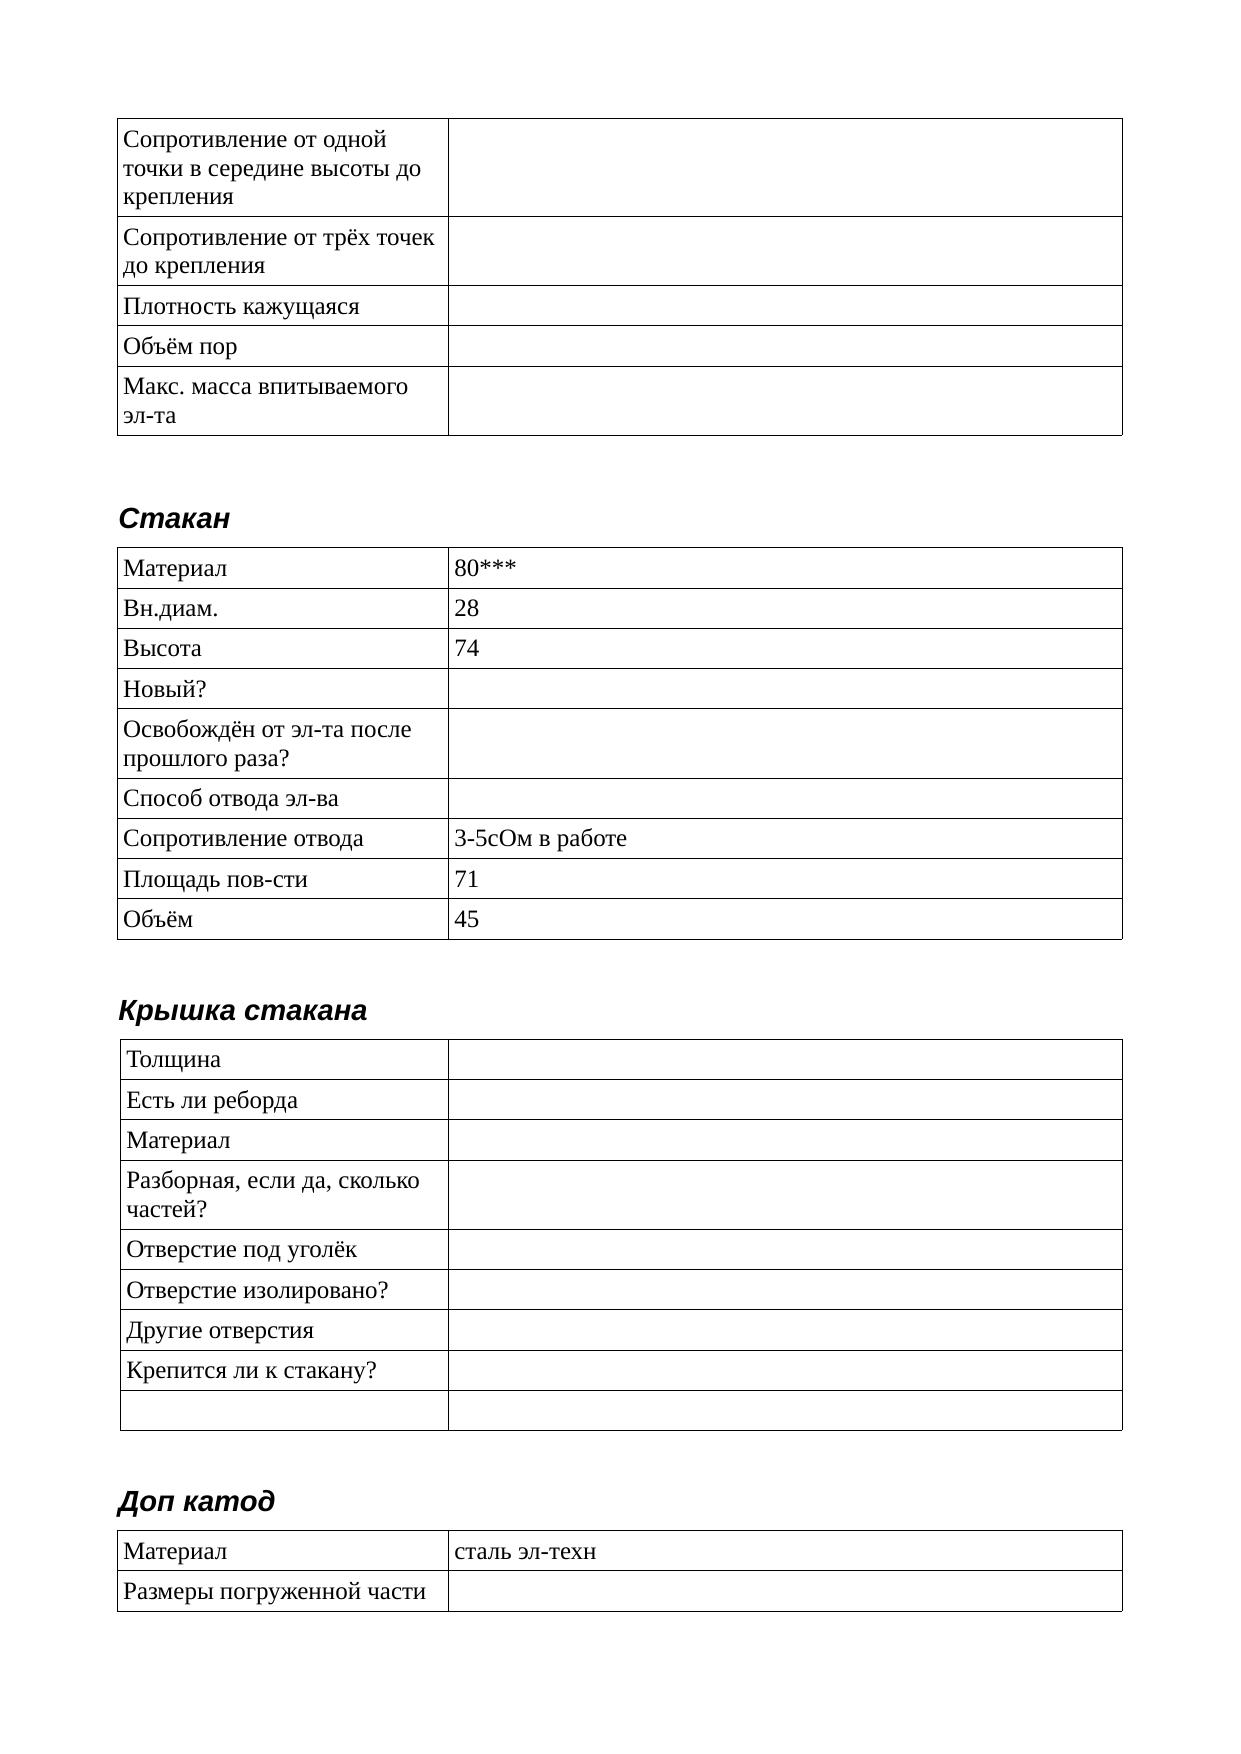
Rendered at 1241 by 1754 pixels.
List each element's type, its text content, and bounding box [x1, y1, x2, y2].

table_cell Крепится ли к стакану? [121, 1351, 448, 1390]
table_cell [449, 779, 1122, 818]
subtitle Доп катод [118, 1484, 1122, 1517]
table_cell [121, 1391, 448, 1430]
table_header Материал [118, 1531, 448, 1570]
table_cell Способ отвода эл-ва [118, 779, 448, 818]
table_cell [449, 1080, 1122, 1119]
table_header [449, 1040, 1122, 1079]
table_cell [449, 709, 1122, 777]
table_cell Размеры погруженной части [118, 1571, 448, 1611]
table_cell [449, 1120, 1122, 1159]
table_cell Другие отверстия [121, 1310, 448, 1349]
table_cell [449, 1351, 1122, 1390]
table_cell Новый? [118, 669, 448, 708]
table_cell [449, 1571, 1122, 1611]
table_cell Плотность кажущаяся [118, 286, 448, 325]
table_cell [449, 1230, 1122, 1269]
table_cell [449, 119, 1122, 216]
table_cell [449, 1270, 1122, 1309]
table_cell 3-5сОм в работе [449, 819, 1122, 858]
table_cell [449, 669, 1122, 708]
table_cell Площадь пов-сти [118, 859, 448, 898]
table_cell Отверстие изолировано? [121, 1270, 448, 1309]
table_cell Освобождён от эл-та после прошлого раза? [118, 709, 448, 777]
table_cell Высота [118, 629, 448, 668]
table_cell [449, 286, 1122, 325]
table_cell 45 [449, 899, 1122, 939]
table_header 80*** [449, 548, 1122, 587]
table_cell Есть ли реборда [121, 1080, 448, 1119]
table_header Материал [118, 548, 448, 587]
table_cell Объём пор [118, 326, 448, 366]
table_cell [449, 367, 1122, 435]
table_cell Материал [121, 1120, 448, 1159]
table_cell [449, 1161, 1122, 1228]
table_cell 28 [449, 589, 1122, 628]
table_cell Макс. масса впитываемого эл-та [118, 367, 448, 435]
table_cell Вн.диам. [118, 589, 448, 628]
table_cell Сопротивление от трёх точек до крепления [118, 217, 448, 285]
table_cell Сопротивление отвода [118, 819, 448, 858]
table_cell 71 [449, 859, 1122, 898]
table_cell Отверстие под уголёк [121, 1230, 448, 1269]
table_cell [449, 326, 1122, 366]
table_cell [449, 217, 1122, 285]
table_cell 74 [449, 629, 1122, 668]
table_cell [449, 1310, 1122, 1349]
subtitle Крышка стакана [118, 992, 1122, 1026]
table_cell Сопротивление от одной точки в середине высоты до крепления [118, 119, 448, 216]
table_cell [449, 1391, 1122, 1430]
table_cell Разборная, если да, сколько частей? [121, 1161, 448, 1228]
table_header Толщина [121, 1040, 448, 1079]
table_cell Объём [118, 899, 448, 939]
table_header сталь эл-техн [449, 1531, 1122, 1570]
subtitle Стакан [118, 501, 1122, 534]
